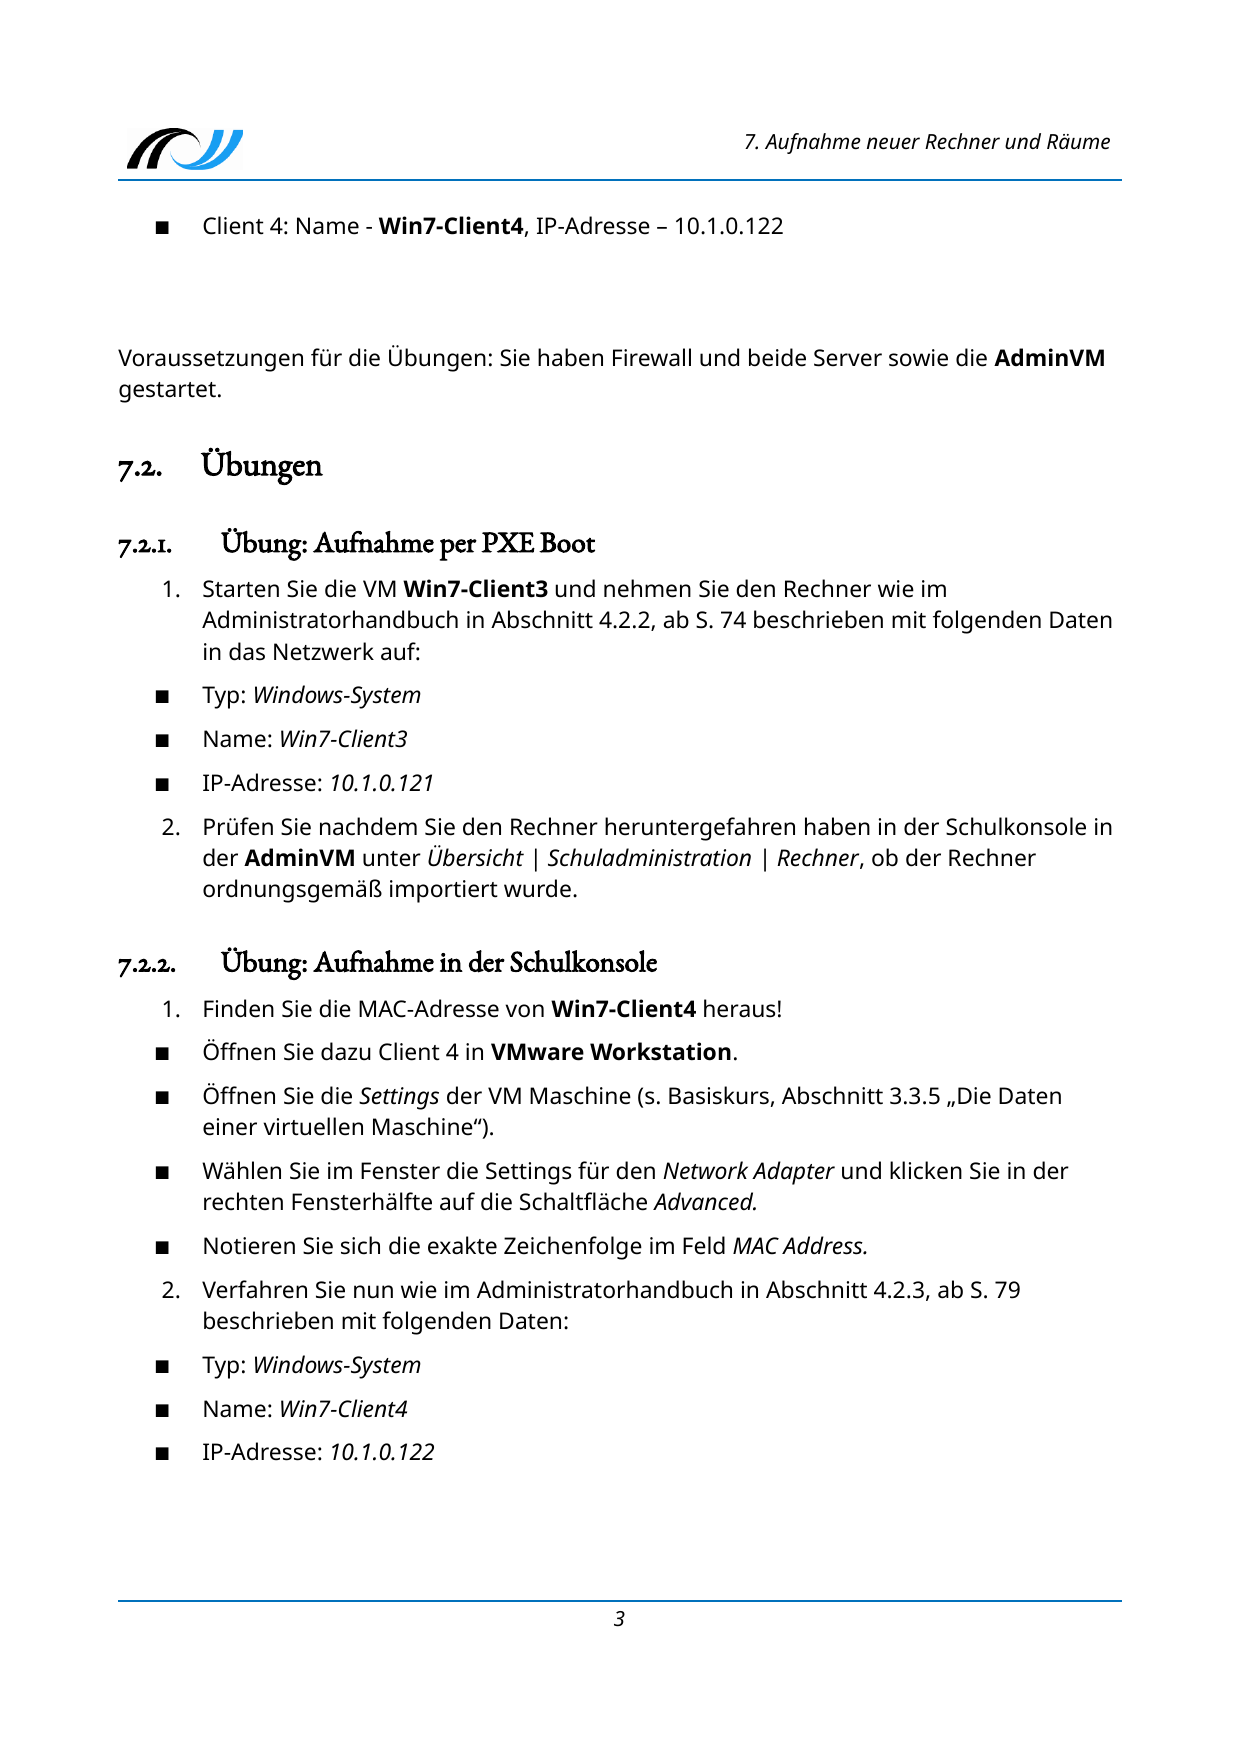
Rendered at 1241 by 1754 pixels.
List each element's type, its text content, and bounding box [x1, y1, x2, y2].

list Typ: Windows-System [156, 679, 1122, 711]
subtitle Übung: Aufnahme in der Schulkonsole [118, 942, 1122, 980]
list Starten Sie die VM Win7-Client3 und nehmen Sie den Rechner wie im Administratorhandbuch in Abschnitt 4.2.2, ab S. 74 beschrieben mit folgenden Daten in das Netzwerk auf: [156, 573, 1122, 667]
list Client 4: Name - Win7-Client4, IP-Adresse – 10.1.0.122 [156, 210, 1122, 241]
text Voraussetzungen für die Übungen: Sie haben Firewall und beide Server sowie die AdminVM gestartet. [118, 341, 1122, 404]
list Wählen Sie im Fenster die Settings für den Network Adapter und klicken Sie in der rechten Fensterhälfte auf die Schaltfläche Advanced. [156, 1155, 1122, 1217]
list Notieren Sie sich die exakte Zeichenfolge im Feld MAC Address. [156, 1230, 1122, 1261]
list Typ: Windows-System [156, 1349, 1122, 1380]
list Verfahren Sie nun wie im Administratorhandbuch in Abschnitt 4.2.3, ab S. 79 beschrieben mit folgenden Daten: [156, 1274, 1122, 1336]
list Finden Sie die MAC-Adresse von Win7-Client4 heraus! [156, 992, 1122, 1024]
list Prüfen Sie nachdem Sie den Rechner heruntergefahren haben in der Schulkonsole in der AdminVM unter Übersicht | Schuladministration | Rechner, ob der Rechner ordnungsgemäß importiert wurde. [156, 811, 1122, 904]
list IP-Adresse: 10.1.0.122 [156, 1436, 1122, 1467]
subtitle Übungen [118, 441, 1122, 485]
list Name: Win7-Client4 [156, 1392, 1122, 1424]
list IP-Adresse: 10.1.0.121 [156, 767, 1122, 798]
subtitle Übung: Aufnahme per PXE Boot [118, 522, 1122, 561]
list Öffnen Sie dazu Client 4 in VMware Workstation. [156, 1036, 1122, 1067]
list Name: Win7-Client3 [156, 723, 1122, 754]
picture [127, 128, 243, 170]
list Öffnen Sie die Settings der VM Maschine (s. Basiskurs, Abschnitt 3.3.5 „Die Daten einer virtuellen Maschine“). [156, 1080, 1122, 1142]
